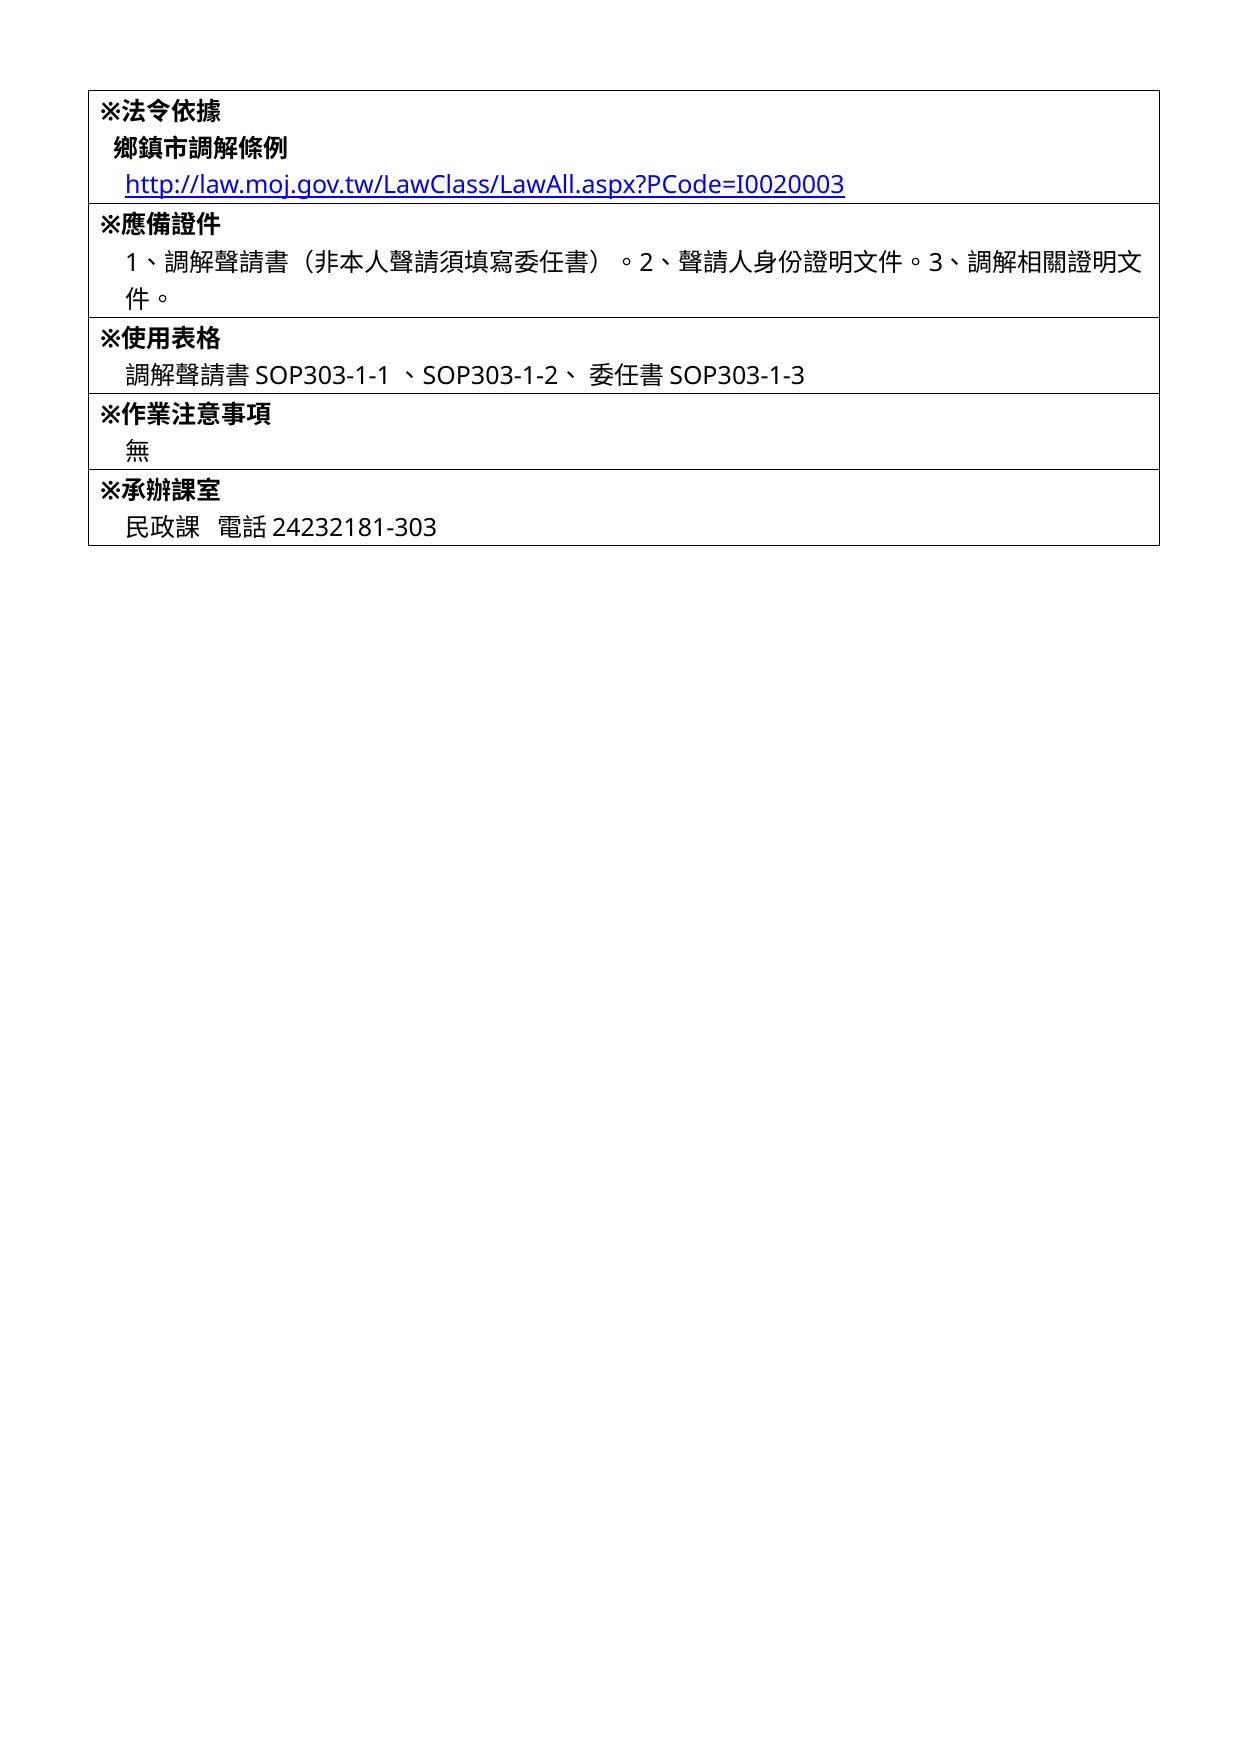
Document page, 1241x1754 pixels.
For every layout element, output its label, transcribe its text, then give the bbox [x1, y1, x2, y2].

table_cell ※使用表格 調解聲請書SOP303-1-1 、SOP303-1-2、 委任書SOP303-1-3 [89, 318, 1159, 393]
table_cell ※法令依據 鄉鎮市調解條例 http://law.moj.gov.tw/LawClass/LawAll.aspx?PCode=I0020003 [89, 91, 1159, 203]
table_cell ※應備證件 1、調解聲請書（非本人聲請須填寫委任書）。2、聲請人身份證明文件。3、調解相關證明文件。 [89, 204, 1159, 317]
table_cell ※作業注意事項 無 [89, 394, 1159, 469]
table_cell ※承辦課室 民政課 電話24232181-303 [89, 470, 1159, 545]
